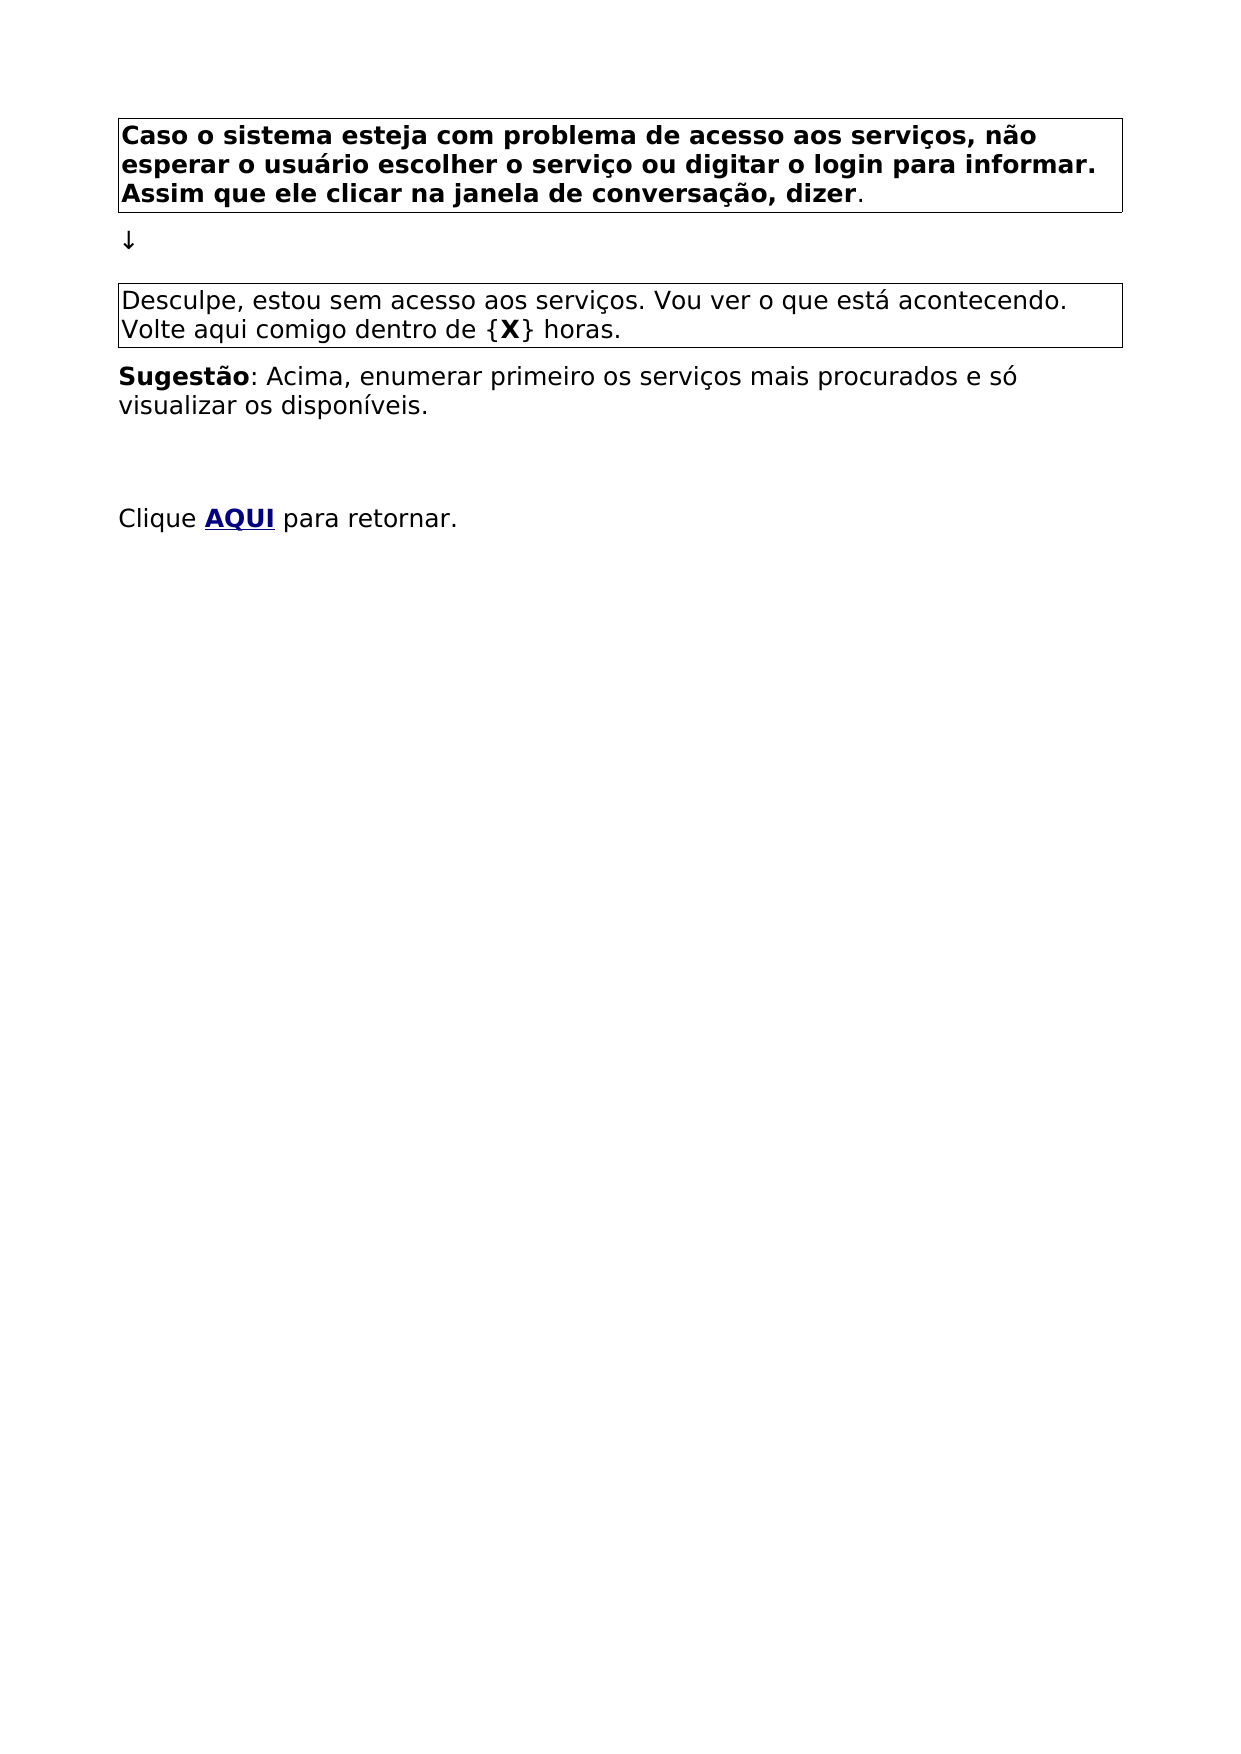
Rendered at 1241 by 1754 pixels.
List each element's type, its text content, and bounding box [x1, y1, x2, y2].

text Sugestão: Acima, enumerar primeiro os serviços mais procurados e só visualizar os disponíveis. [118, 362, 1122, 420]
table_header Caso o sistema esteja com problema de acesso aos serviços, não esperar o usuário escolher o serviço ou digitar o login para informar. Assim que ele clicar na janela de conversação, dizer. [119, 119, 1122, 212]
table_header Desculpe, estou sem acesso aos serviços. Vou ver o que está acontecendo. Volte aqui comigo dentro de {X} horas. [119, 284, 1122, 347]
text Clique AQUI para retornar. [118, 504, 1122, 533]
text ↓ [118, 226, 1122, 256]
